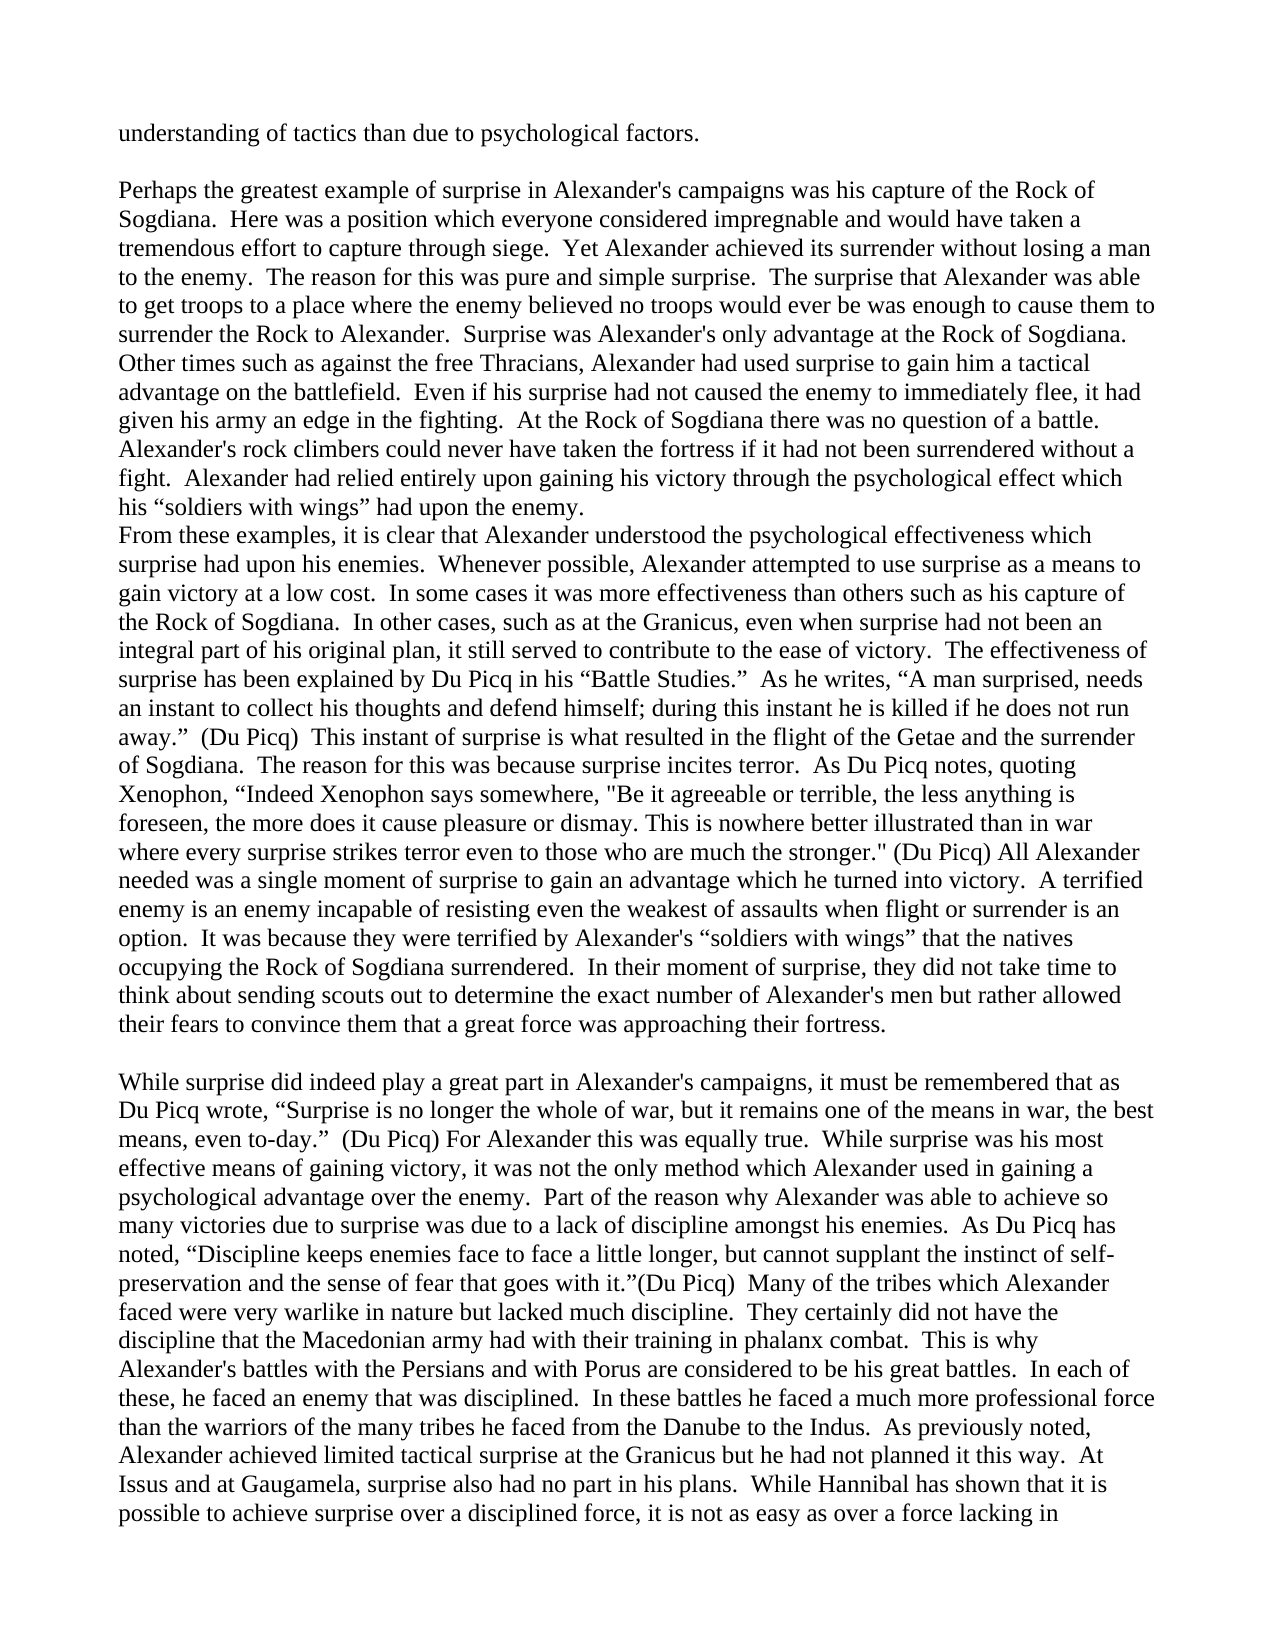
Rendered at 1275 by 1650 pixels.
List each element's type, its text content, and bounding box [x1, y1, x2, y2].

text While surprise did indeed play a great part in Alexander's campaigns, it must be remembered that as Du Picq wrote, “Surprise is no longer the whole of war, but it remains one of the means in war, the best means, even to-day.” (Du Picq) For Alexander this was equally true. While surprise was his most effective means of gaining victory, it was not the only method which Alexander used in gaining a psychological advantage over the enemy. Part of the reason why Alexander was able to achieve so many victories due to surprise was due to a lack of discipline amongst his enemies. As Du Picq has noted, “Discipline keeps enemies face to face a little longer, but cannot supplant the instinct of self-preservation and the sense of fear that goes with it.”(Du Picq) Many of the tribes which Alexander faced were very warlike in nature but lacked much discipline. They certainly did not have the discipline that the Macedonian army had with their training in phalanx combat. This is why Alexander's battles with the Persians and with Porus are considered to be his great battles. In each of these, he faced an enemy that was disciplined. In these battles he faced a much more professional force than the warriors of the many tribes he faced from the Danube to the Indus. As previously noted, Alexander achieved limited tactical surprise at the Granicus but he had not planned it this way. At Issus and at Gaugamela, surprise also had no part in his plans. While Hannibal has shown that it is possible to achieve surprise over a disciplined force, it is not as easy as over a force lacking in [118, 1067, 1157, 1527]
text From these examples, it is clear that Alexander understood the psychological effectiveness which surprise had upon his enemies. Whenever possible, Alexander attempted to use surprise as a means to gain victory at a low cost. In some cases it was more effectiveness than others such as his capture of the Rock of Sogdiana. In other cases, such as at the Granicus, even when surprise had not been an integral part of his original plan, it still served to contribute to the ease of victory. The effectiveness of surprise has been explained by Du Picq in his “Battle Studies.” As he writes, “A man surprised, needs an instant to collect his thoughts and defend himself; during this instant he is killed if he does not run away.” (Du Picq) This instant of surprise is what resulted in the flight of the Getae and the surrender of Sogdiana. The reason for this was because surprise incites terror. As Du Picq notes, quoting Xenophon, “Indeed Xenophon says somewhere, "Be it agreeable or terrible, the less anything is foreseen, the more does it cause pleasure or dismay. This is nowhere better illustrated than in war where every surprise strikes terror even to those who are much the stronger." (Du Picq) All Alexander needed was a single moment of surprise to gain an advantage which he turned into victory. A terrified enemy is an enemy incapable of resisting even the weakest of assaults when flight or surrender is an option. It was because they were terrified by Alexander's “soldiers with wings” that the natives occupying the Rock of Sogdiana surrendered. In their moment of surprise, they did not take time to think about sending scouts out to determine the exact number of Alexander's men but rather allowed their fears to convince them that a great force was approaching their fortress. [118, 521, 1157, 1038]
text understanding of tactics than due to psychological factors. [118, 118, 1157, 147]
text Perhaps the greatest example of surprise in Alexander's campaigns was his capture of the Rock of Sogdiana. Here was a position which everyone considered impregnable and would have taken a tremendous effort to capture through siege. Yet Alexander achieved its surrender without losing a man to the enemy. The reason for this was pure and simple surprise. The surprise that Alexander was able to get troops to a place where the enemy believed no troops would ever be was enough to cause them to surrender the Rock to Alexander. Surprise was Alexander's only advantage at the Rock of Sogdiana. Other times such as against the free Thracians, Alexander had used surprise to gain him a tactical advantage on the battlefield. Even if his surprise had not caused the enemy to immediately flee, it had given his army an edge in the fighting. At the Rock of Sogdiana there was no question of a battle. Alexander's rock climbers could never have taken the fortress if it had not been surrendered without a fight. Alexander had relied entirely upon gaining his victory through the psychological effect which his “soldiers with wings” had upon the enemy. [118, 176, 1157, 521]
